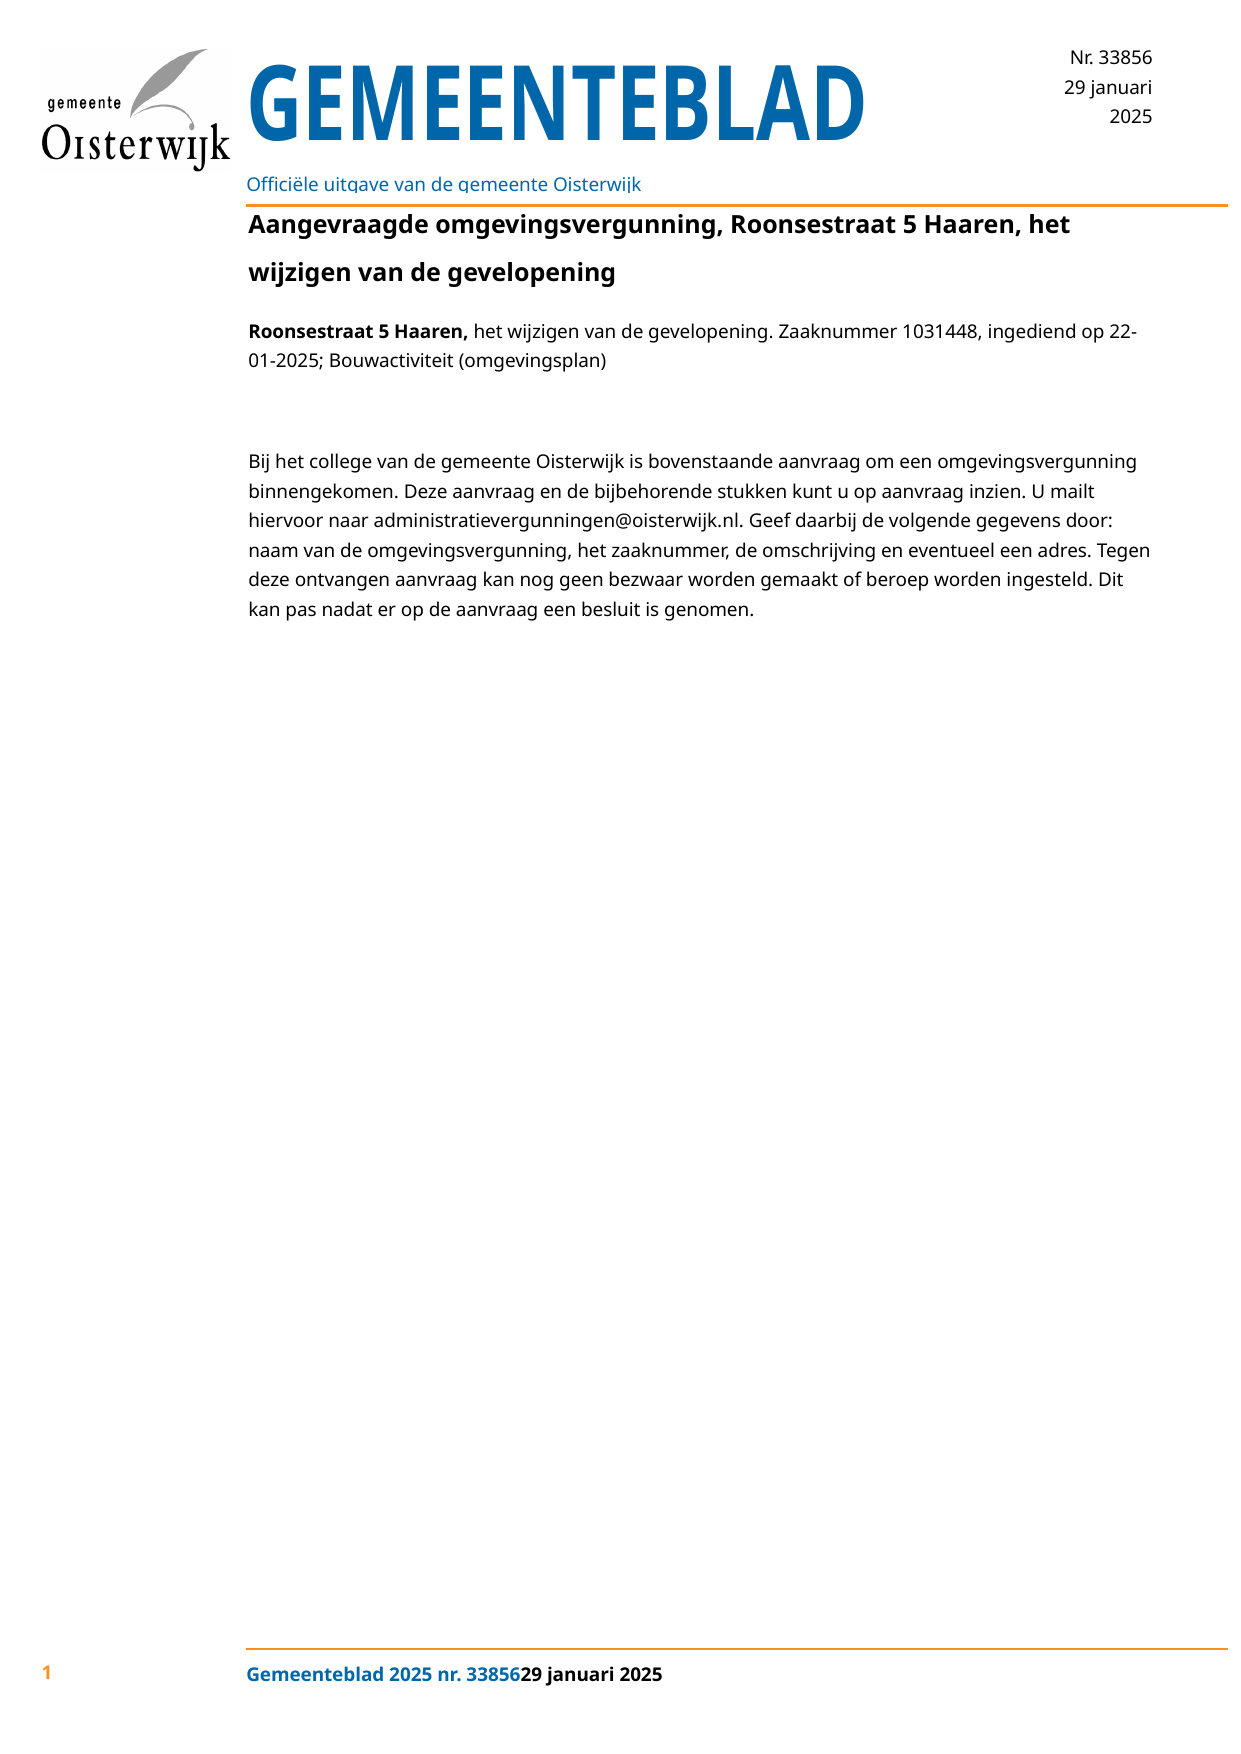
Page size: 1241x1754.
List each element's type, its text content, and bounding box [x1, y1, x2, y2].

text Aangevraagde omgevingsvergunning, Roonsestraat 5 Haaren, het wijzigen van de gevelopening [248, 207, 1152, 288]
text Roonsestraat 5 Haaren, het wijzigen van de gevelopening. Zaaknummer 1031448, ingediend op 22-01-2025; Bouwactiviteit (omgevingsplan) [248, 318, 1152, 373]
picture [41, 47, 231, 172]
text Bij het college van de gemeente Oisterwijk is bovenstaande aanvraag om een omgevingsvergunning binnengekomen. Deze aanvraag en de bijbehorende stukken kunt u op aanvraag inzien. U mailt hiervoor naar administratievergunningen@oisterwijk.nl. Geef daarbij de volgende gegevens door: naam van de omgevingsvergunning, het zaaknummer, de omschrijving en eventueel een adres. Tegen deze ontvangen aanvraag kan nog geen bezwaar worden gemaakt of beroep worden ingesteld. Dit kan pas nadat er op de aanvraag een besluit is genomen. [248, 448, 1152, 622]
